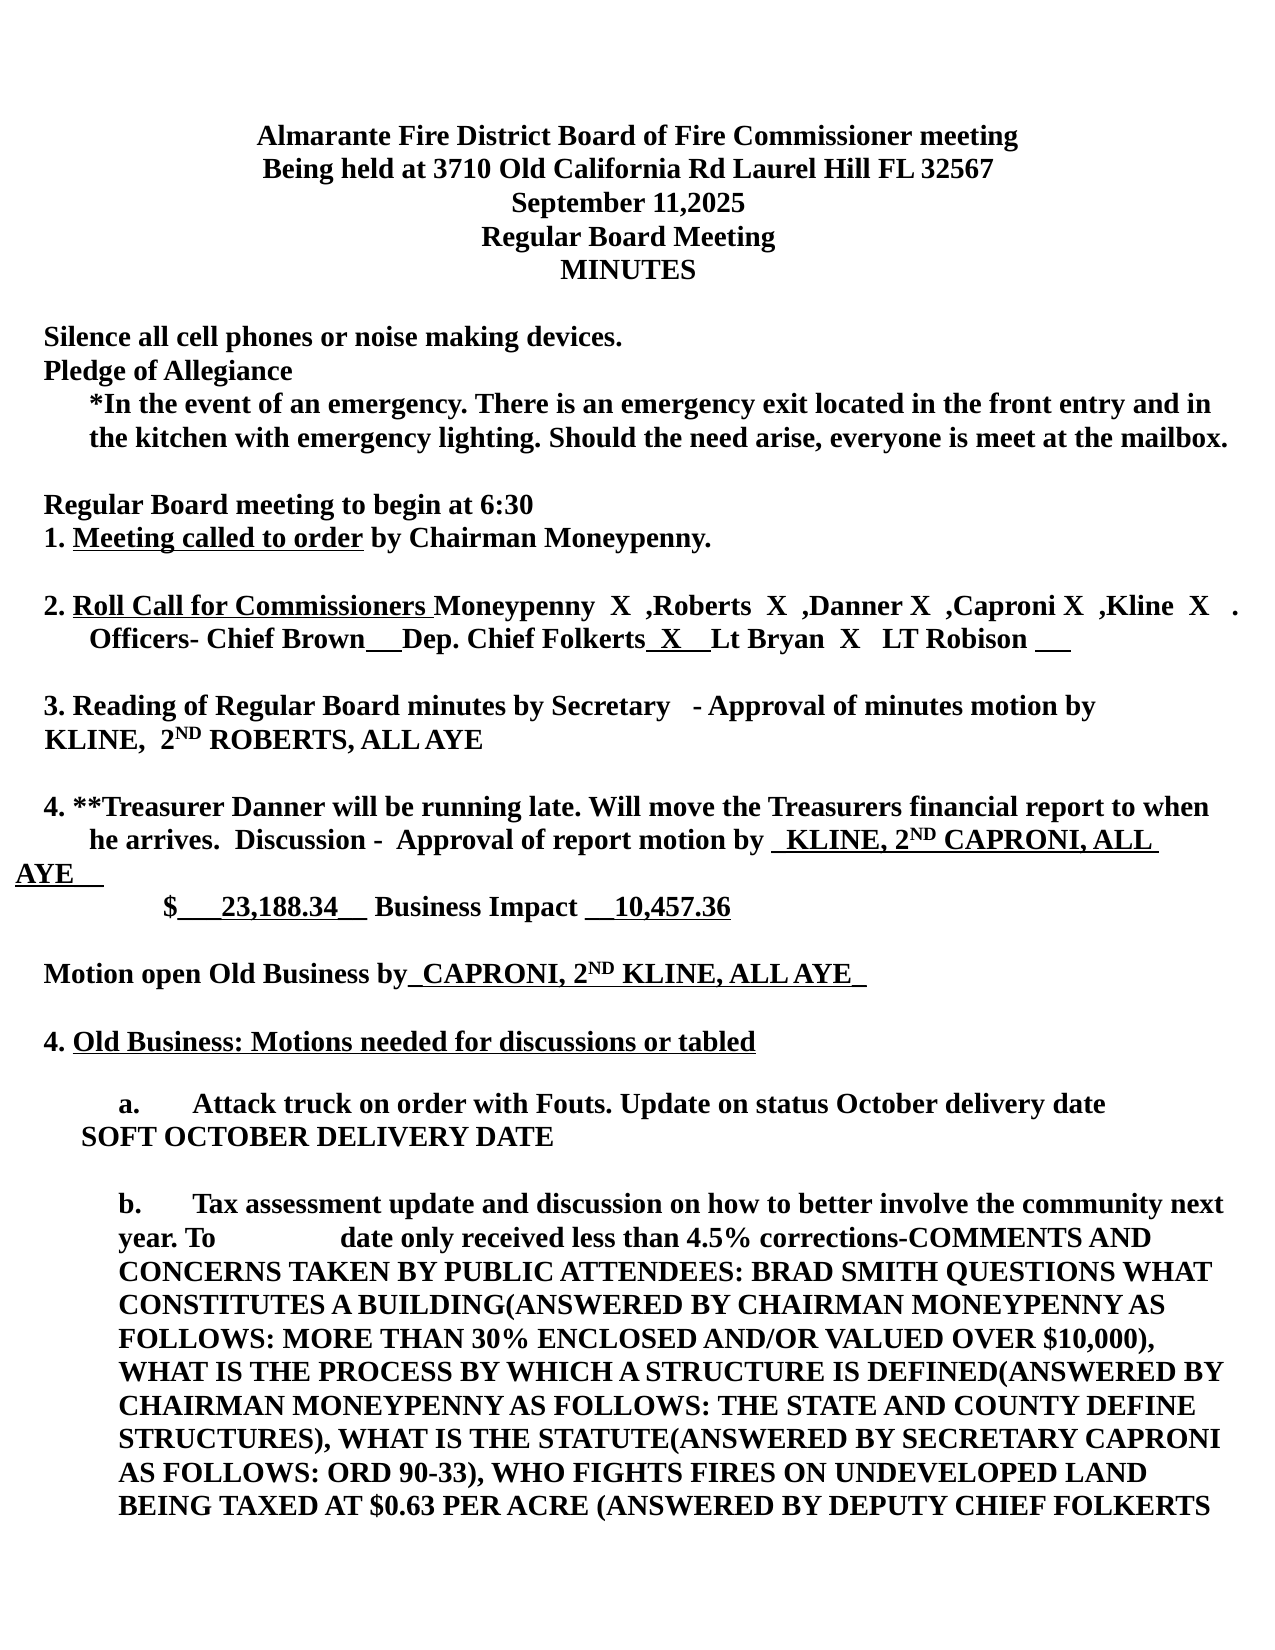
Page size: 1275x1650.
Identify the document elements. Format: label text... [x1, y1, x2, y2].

text Regular Board meeting to begin at 6:30 [15, 487, 1241, 521]
text 4. **Treasurer Danner will be running late. Will move the Treasurers financial report to when he arrives. Discussion - Approval of report motion by _KLINE, 2ND CAPRONI, ALL AYE__ [15, 789, 1241, 889]
text September 11,2025 [15, 185, 1241, 219]
text KLINE, 2ND ROBERTS, ALL AYE [15, 722, 1241, 755]
text *In the event of an emergency. There is an emergency exit located in the front entry and in the kitchen with emergency lighting. Should the need arise, everyone is meet at the mailbox. [15, 386, 1241, 453]
list Tax assessment update and discussion on how to better involve the community next year. To date only received less than 4.5% corrections-COMMENTS AND CONCERNS TAKEN BY PUBLIC ATTENDEES: BRAD SMITH QUESTIONS WHAT CONSTITUTES A BUILDING(ANSWERED BY CHAIRMAN MONEYPENNY AS FOLLOWS: MORE THAN 30% ENCLOSED AND/OR VALUED OVER $10,000), WHAT IS THE PROCESS BY WHICH A STRUCTURE IS DEFINED(ANSWERED BY CHAIRMAN MONEYPENNY AS FOLLOWS: THE STATE AND COUNTY DEFINE STRUCTURES), WHAT IS THE STATUTE(ANSWERED BY SECRETARY CAPRONI AS FOLLOWS: ORD 90-33), WHO FIGHTS FIRES ON UNDEVELOPED LAND BEING TAXED AT $0.63 PER ACRE (ANSWERED BY DEPUTY CHIEF FOLKERTS [118, 1187, 1241, 1522]
text SOFT OCTOBER DELIVERY DATE [81, 1119, 1241, 1153]
text MINUTES [15, 252, 1241, 286]
text Silence all cell phones or noise making devices. [15, 319, 1241, 353]
text Regular Board Meeting [15, 219, 1241, 252]
text Being held at 3710 Old California Rd Laurel Hill FL 32567 [15, 152, 1241, 185]
text Motion open Old Business by_CAPRONI, 2ND KLINE, ALL AYE_ [15, 957, 1241, 990]
text $___23,188.34__ Business Impact __10,457.36 [15, 889, 1241, 923]
text 4. Old Business: Motions needed for discussions or tabled [15, 1024, 1241, 1057]
text Pledge of Allegiance [15, 353, 1241, 386]
list Attack truck on order with Fouts. Update on status October delivery date [118, 1086, 1241, 1119]
text Officers- Chief Brown Dep. Chief Folkerts X Lt Bryan X LT Robison [15, 621, 1241, 655]
text 1. Meeting called to order by Chairman Moneypenny. [15, 521, 1241, 554]
text Almarante Fire District Board of Fire Commissioner meeting [118, 118, 1157, 152]
text 3. Reading of Regular Board minutes by Secretary - Approval of minutes motion by [15, 688, 1241, 722]
text 2. Roll Call for Commissioners Moneypenny X ,Roberts X ,Danner X ,Caproni X ,Kline X . [15, 588, 1241, 621]
